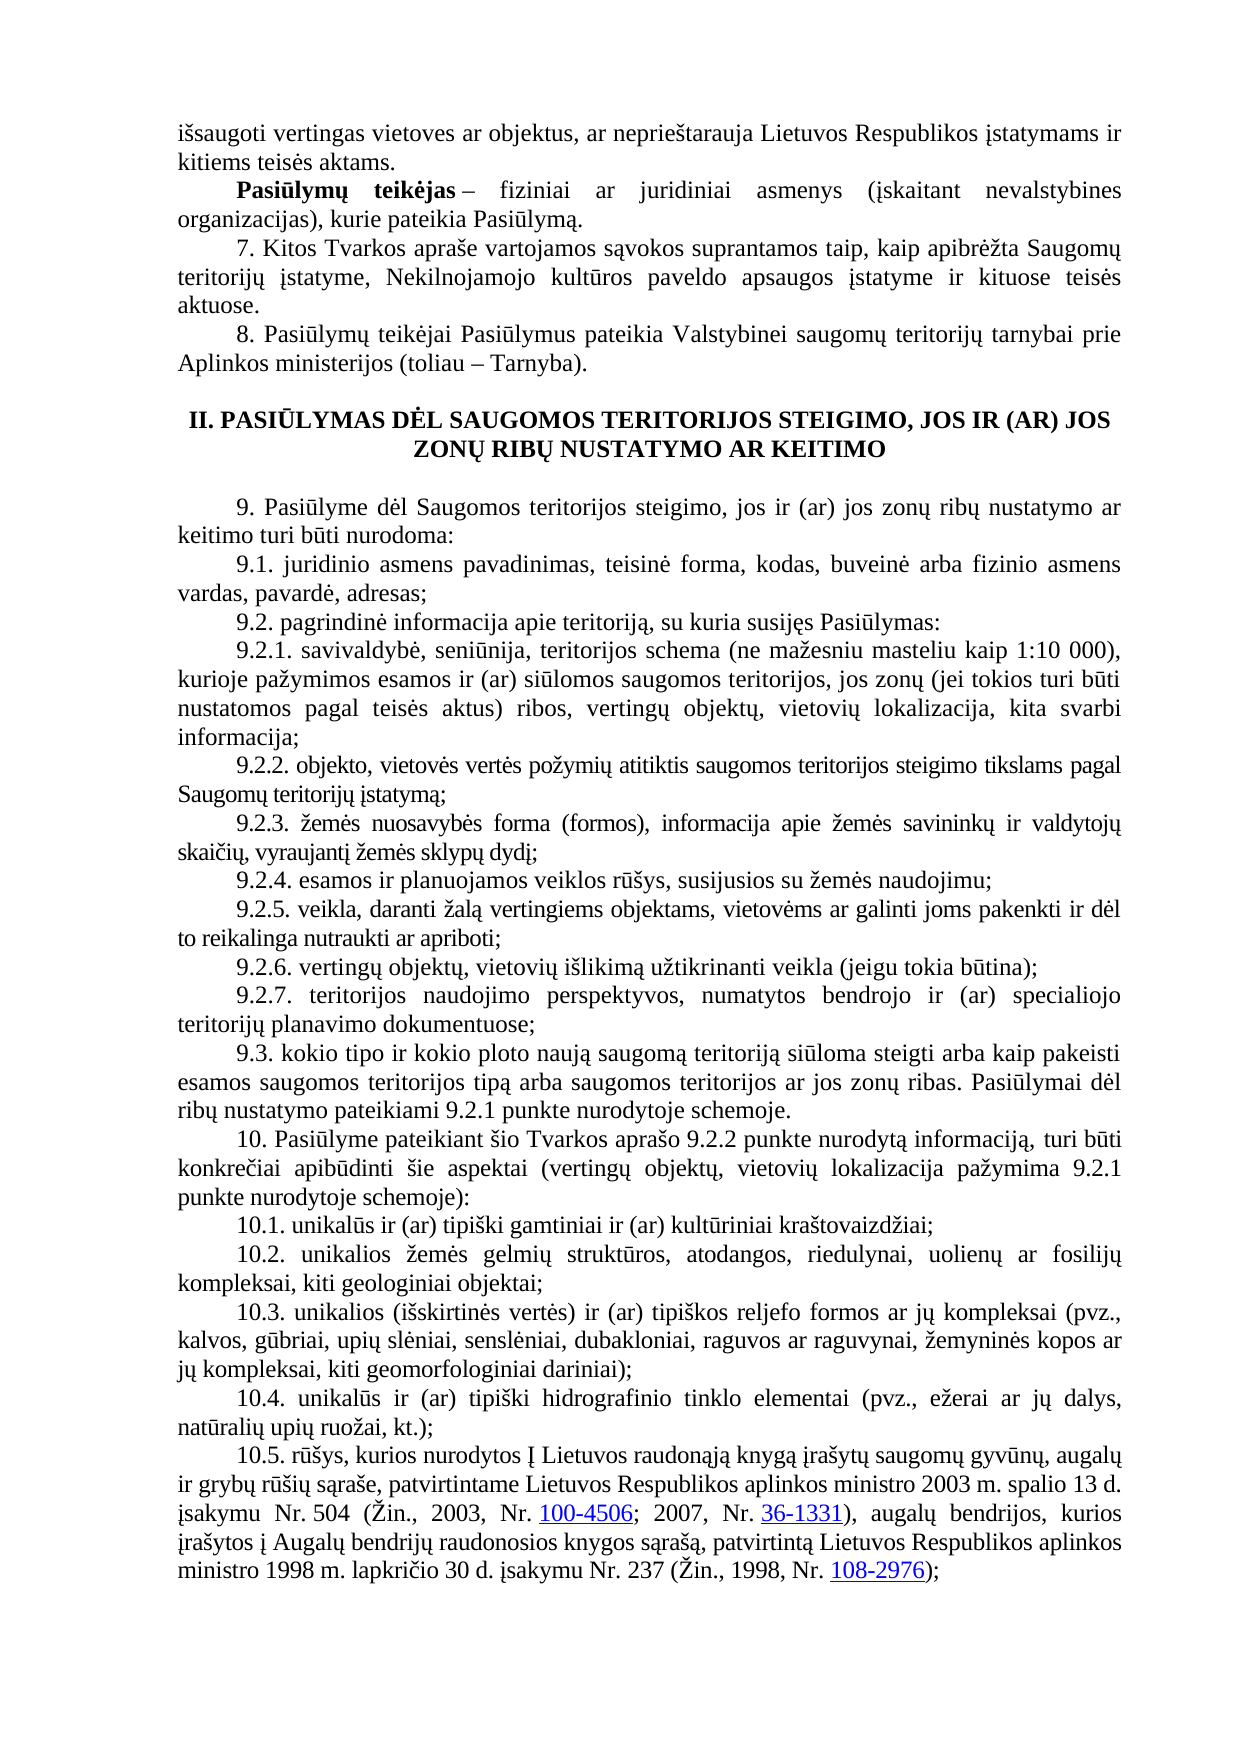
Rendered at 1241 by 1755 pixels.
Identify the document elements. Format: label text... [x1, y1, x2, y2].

text 8. Pasiūlymų teikėjai Pasiūlymus pateikia Valstybinei saugomų teritorijų tarnybai prie Aplinkos ministerijos (toliau – Tarnyba). [177, 319, 1122, 377]
text 9.2.5. veikla, daranti žalą vertingiems objektams, vietovėms ar galinti joms pakenkti ir dėl to reikalinga nutraukti ar apriboti; [177, 894, 1122, 952]
text Pasiūlymų teikėjas – fiziniai ar juridiniai asmenys (įskaitant nevalstybines organizacijas), kurie pateikia Pasiūlymą. [177, 176, 1122, 233]
text išsaugoti vertingas vietoves ar objektus, ar neprieštarauja Lietuvos Respublikos įstatymams ir kitiems teisės aktams. [177, 118, 1122, 176]
text 9.2.7. teritorijos naudojimo perspektyvos, numatytos bendrojo ir (ar) specialiojo teritorijų planavimo dokumentuose; [177, 981, 1122, 1038]
text 7. Kitos Tvarkos apraše vartojamos sąvokos suprantamos taip, kaip apibrėžta Saugomų teritorijų įstatyme, Nekilnojamojo kultūros paveldo apsaugos įstatyme ir kituose teisės aktuose. [177, 233, 1122, 319]
text 10.2. unikalios žemės gelmių struktūros, atodangos, riedulynai, uolienų ar fosilijų kompleksai, kiti geologiniai objektai; [177, 1239, 1122, 1297]
text 9.2.6. vertingų objektų, vietovių išlikimą užtikrinanti veikla (jeigu tokia būtina); [177, 952, 1122, 981]
text 10.3. unikalios (išskirtinės vertės) ir (ar) tipiškos reljefo formos ar jų kompleksai (pvz., kalvos, gūbriai, upių slėniai, senslėniai, dubakloniai, raguvos ar raguvynai, žemyninės kopos ar jų kompleksai, kiti geomorfologiniai dariniai); [177, 1297, 1122, 1383]
text 9.2. pagrindinė informacija apie teritoriją, su kuria susijęs Pasiūlymas: [177, 607, 1122, 636]
text 10. Pasiūlyme pateikiant šio Tvarkos aprašo 9.2.2 punkte nurodytą informaciją, turi būti konkrečiai apibūdinti šie aspektai (vertingų objektų, vietovių lokalizacija pažymima 9.2.1 punkte nurodytoje schemoje): [177, 1124, 1122, 1211]
text 9.2.2. objekto, vietovės vertės požymių atitiktis saugomos teritorijos steigimo tikslams pagal Saugomų teritorijų įstatymą; [177, 751, 1122, 808]
text ii. pasiūlymas dėl saugomos teritorijos steigimo, jos ir (ar) jos zonų ribų nustatymo ar keitimo [177, 406, 1122, 463]
text 9.2.4. esamos ir planuojamos veiklos rūšys, susijusios su žemės naudojimu; [177, 866, 1122, 894]
text 10.1. unikalūs ir (ar) tipiški gamtiniai ir (ar) kultūriniai kraštovaizdžiai; [177, 1211, 1122, 1239]
text 9.1. juridinio asmens pavadinimas, teisinė forma, kodas, buveinė arba fizinio asmens vardas, pavardė, adresas; [177, 549, 1122, 607]
text 9.2.1. savivaldybė, seniūnija, teritorijos schema (ne mažesniu masteliu kaip 1:10 000), kurioje pažymimos esamos ir (ar) siūlomos saugomos teritorijos, jos zonų (jei tokios turi būti nustatomos pagal teisės aktus) ribos, vertingų objektų, vietovių lokalizacija, kita svarbi informacija; [177, 636, 1122, 751]
text 10.5. rūšys, kurios nurodytos Į Lietuvos raudonąją knygą įrašytų saugomų gyvūnų, augalų ir grybų rūšių sąraše, patvirtintame Lietuvos Respublikos aplinkos ministro 2003 m. spalio 13 d. įsakymu Nr. 504 (Žin., 2003, Nr. 100-4506; 2007, Nr. 36-1331), augalų bendrijos, kurios įrašytos į Augalų bendrijų raudonosios knygos sąrašą, patvirtintą Lietuvos Respublikos aplinkos ministro 1998 m. lapkričio 30 d. įsakymu Nr. 237 (Žin., 1998, Nr. 108-2976); [177, 1441, 1122, 1584]
text 9.2.3. žemės nuosavybės forma (formos), informacija apie žemės savininkų ir valdytojų skaičių, vyraujantį žemės sklypų dydį; [177, 808, 1122, 866]
text 9. Pasiūlyme dėl Saugomos teritorijos steigimo, jos ir (ar) jos zonų ribų nustatymo ar keitimo turi būti nurodoma: [177, 492, 1122, 549]
text 10.4. unikalūs ir (ar) tipiški hidrografinio tinklo elementai (pvz., ežerai ar jų dalys, natūralių upių ruožai, kt.); [177, 1383, 1122, 1441]
text 9.3. kokio tipo ir kokio ploto naują saugomą teritoriją siūloma steigti arba kaip pakeisti esamos saugomos teritorijos tipą arba saugomos teritorijos ar jos zonų ribas. Pasiūlymai dėl ribų nustatymo pateikiami 9.2.1 punkte nurodytoje schemoje. [177, 1038, 1122, 1124]
